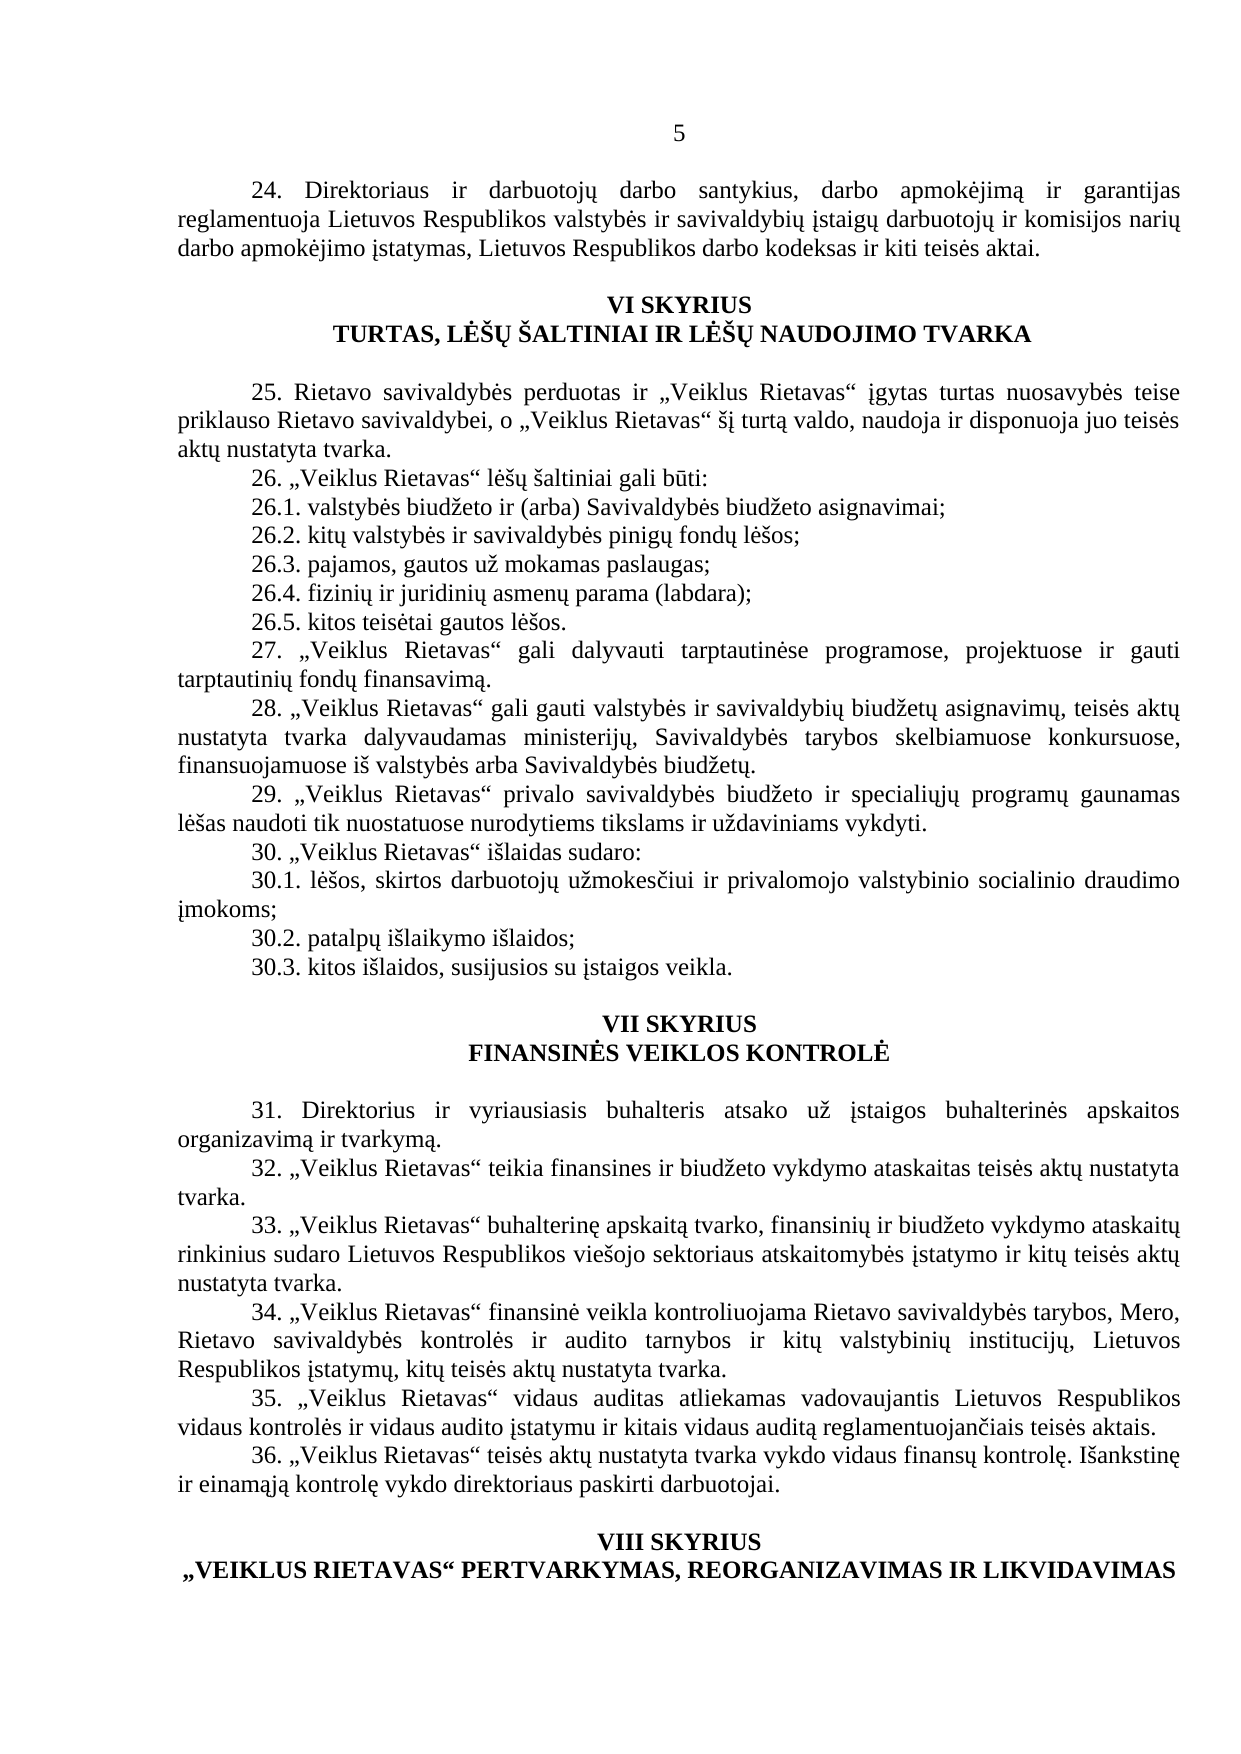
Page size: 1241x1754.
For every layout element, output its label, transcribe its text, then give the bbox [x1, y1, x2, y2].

text VII SKYRIUS [177, 1009, 1181, 1038]
text 30. „Veiklus Rietavas“ išlaidas sudaro: [177, 837, 1181, 866]
text 26.5. kitos teisėtai gautos lėšos. [177, 607, 1181, 636]
text 35. „Veiklus Rietavas“ vidaus auditas atliekamas vadovaujantis Lietuvos Respublikos vidaus kontrolės ir vidaus audito įstatymu ir kitais vidaus auditą reglamentuojančiais teisės aktais. [177, 1383, 1181, 1441]
text 30.2. patalpų išlaikymo išlaidos; [177, 923, 1181, 952]
text 26.4. fizinių ir juridinių asmenų parama (labdara); [177, 578, 1181, 607]
text 32. „Veiklus Rietavas“ teikia finansines ir biudžeto vykdymo ataskaitas teisės aktų nustatyta tvarka. [177, 1153, 1181, 1211]
text 30.3. kitos išlaidos, susijusios su įstaigos veikla. [177, 952, 1181, 981]
text 29. „Veiklus Rietavas“ privalo savivaldybės biudžeto ir specialiųjų programų gaunamas lėšas naudoti tik nuostatuose nurodytiems tikslams ir uždaviniams vykdyti. [177, 779, 1181, 837]
text 25. Rietavo savivaldybės perduotas ir „Veiklus Rietavas“ įgytas turtas nuosavybės teise priklauso Rietavo savivaldybei, o „Veiklus Rietavas“ šį turtą valdo, naudoja ir disponuoja juo teisės aktų nustatyta tvarka. [177, 377, 1181, 463]
text FINANSINĖS VEIKLOS KONTROLĖ [177, 1038, 1181, 1067]
text 24. Direktoriaus ir darbuotojų darbo santykius, darbo apmokėjimą ir garantijas reglamentuoja Lietuvos Respublikos valstybės ir savivaldybių įstaigų darbuotojų ir komisijos narių darbo apmokėjimo įstatymas, Lietuvos Respublikos darbo kodeksas ir kiti teisės aktai. [177, 176, 1181, 262]
text 30.1. lėšos, skirtos darbuotojų užmokesčiui ir privalomojo valstybinio socialinio draudimo įmokoms; [177, 866, 1181, 923]
text 36. „Veiklus Rietavas“ teisės aktų nustatyta tvarka vykdo vidaus finansų kontrolę. Išankstinę ir einamąją kontrolę vykdo direktoriaus paskirti darbuotojai. [177, 1441, 1181, 1498]
text 31. Direktorius ir vyriausiasis buhalteris atsako už įstaigos buhalterinės apskaitos organizavimą ir tvarkymą. [177, 1096, 1181, 1153]
text 26.2. kitų valstybės ir savivaldybės pinigų fondų lėšos; [177, 521, 1181, 549]
text 26. „Veiklus Rietavas“ lėšų šaltiniai gali būti: [177, 463, 1181, 492]
text 33. „Veiklus Rietavas“ buhalterinę apskaitą tvarko, finansinių ir biudžeto vykdymo ataskaitų rinkinius sudaro Lietuvos Respublikos viešojo sektoriaus atskaitomybės įstatymo ir kitų teisės aktų nustatyta tvarka. [177, 1211, 1181, 1297]
text 34. „Veiklus Rietavas“ finansinė veikla kontroliuojama Rietavo savivaldybės tarybos, Mero, Rietavo savivaldybės kontrolės ir audito tarnybos ir kitų valstybinių institucijų, Lietuvos Respublikos įstatymų, kitų teisės aktų nustatyta tvarka. [177, 1297, 1181, 1383]
text 27. „Veiklus Rietavas“ gali dalyvauti tarptautinėse programose, projektuose ir gauti tarptautinių fondų finansavimą. [177, 636, 1181, 693]
text 26.3. pajamos, gautos už mokamas paslaugas; [177, 549, 1181, 578]
text VIII SKYRIUS [177, 1527, 1181, 1556]
text 26.1. valstybės biudžeto ir (arba) Savivaldybės biudžeto asignavimai; [177, 492, 1181, 521]
text 28. „Veiklus Rietavas“ gali gauti valstybės ir savivaldybių biudžetų asignavimų, teisės aktų nustatyta tvarka dalyvaudamas ministerijų, Savivaldybės tarybos skelbiamuose konkursuose, finansuojamuose iš valstybės arba Savivaldybės biudžetų. [177, 693, 1181, 779]
text VI SKYRIUS [177, 291, 1181, 319]
text TURTAS, LĖŠŲ ŠALTINIAI IR LĖŠŲ NAUDOJIMO TVARKA [177, 319, 1181, 348]
text „VEIKLUS RIETAVAS“ PERTVARKYMAS, REORGANIZAVIMAS IR LIKVIDAVIMAS [177, 1556, 1181, 1584]
